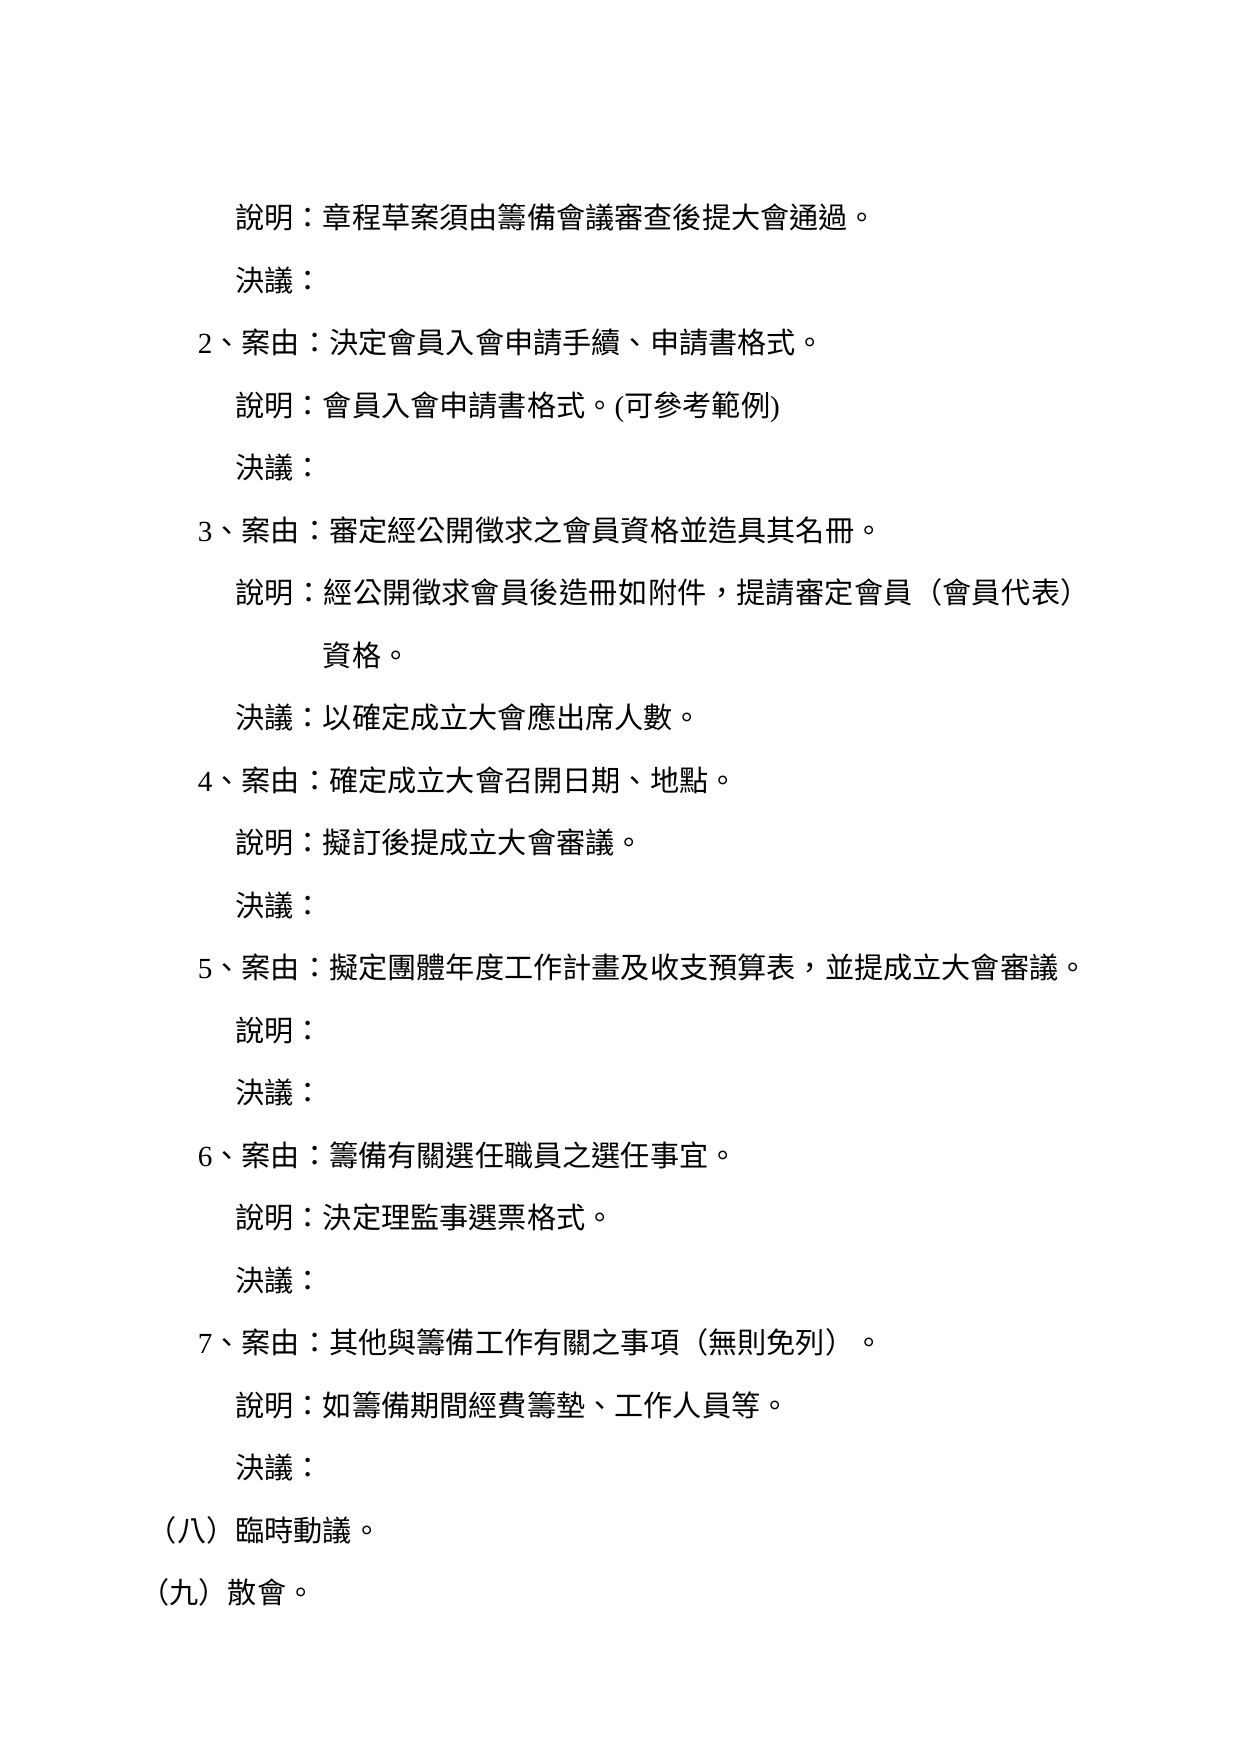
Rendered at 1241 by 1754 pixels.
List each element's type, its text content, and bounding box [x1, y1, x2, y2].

text 決議： [235, 237, 1092, 299]
text 決議： [235, 1237, 1092, 1299]
text 決議： [235, 424, 1092, 487]
text 2、案由：決定會員入會申請手續、申請書格式。 [198, 299, 1092, 362]
text 決議： [235, 1424, 1092, 1487]
text 說明：如籌備期間經費籌墊、工作人員等。 [235, 1362, 1092, 1424]
text 說明：經公開徵求會員後造冊如附件，提請審定會員（會員代表）資格。 [235, 549, 1092, 674]
text 6、案由：籌備有關選任職員之選任事宜。 [198, 1112, 1092, 1174]
text 決議： [235, 1049, 1092, 1112]
text 說明：章程草案須由籌備會議審查後提大會通過。 [235, 174, 1092, 237]
text 說明：決定理監事選票格式。 [235, 1174, 1092, 1237]
text 說明：會員入會申請書格式。(可參考範例) [235, 362, 1092, 424]
text 說明：擬訂後提成立大會審議。 [235, 799, 1092, 862]
text 決議：以確定成立大會應出席人數。 [235, 674, 1092, 737]
text （八）臨時動議。 [148, 1487, 1092, 1549]
text 3、案由：審定經公開徵求之會員資格並造具其名冊。 [198, 487, 1092, 549]
text （九）散會。 [133, 1549, 1092, 1612]
text 決議： [235, 862, 1092, 924]
text 5、案由：擬定團體年度工作計畫及收支預算表，並提成立大會審議。 [198, 924, 1092, 987]
text 4、案由：確定成立大會召開日期、地點。 [198, 737, 1092, 799]
text 7、案由：其他與籌備工作有關之事項（無則免列）。 [198, 1299, 1092, 1362]
text 說明： [235, 987, 1092, 1049]
